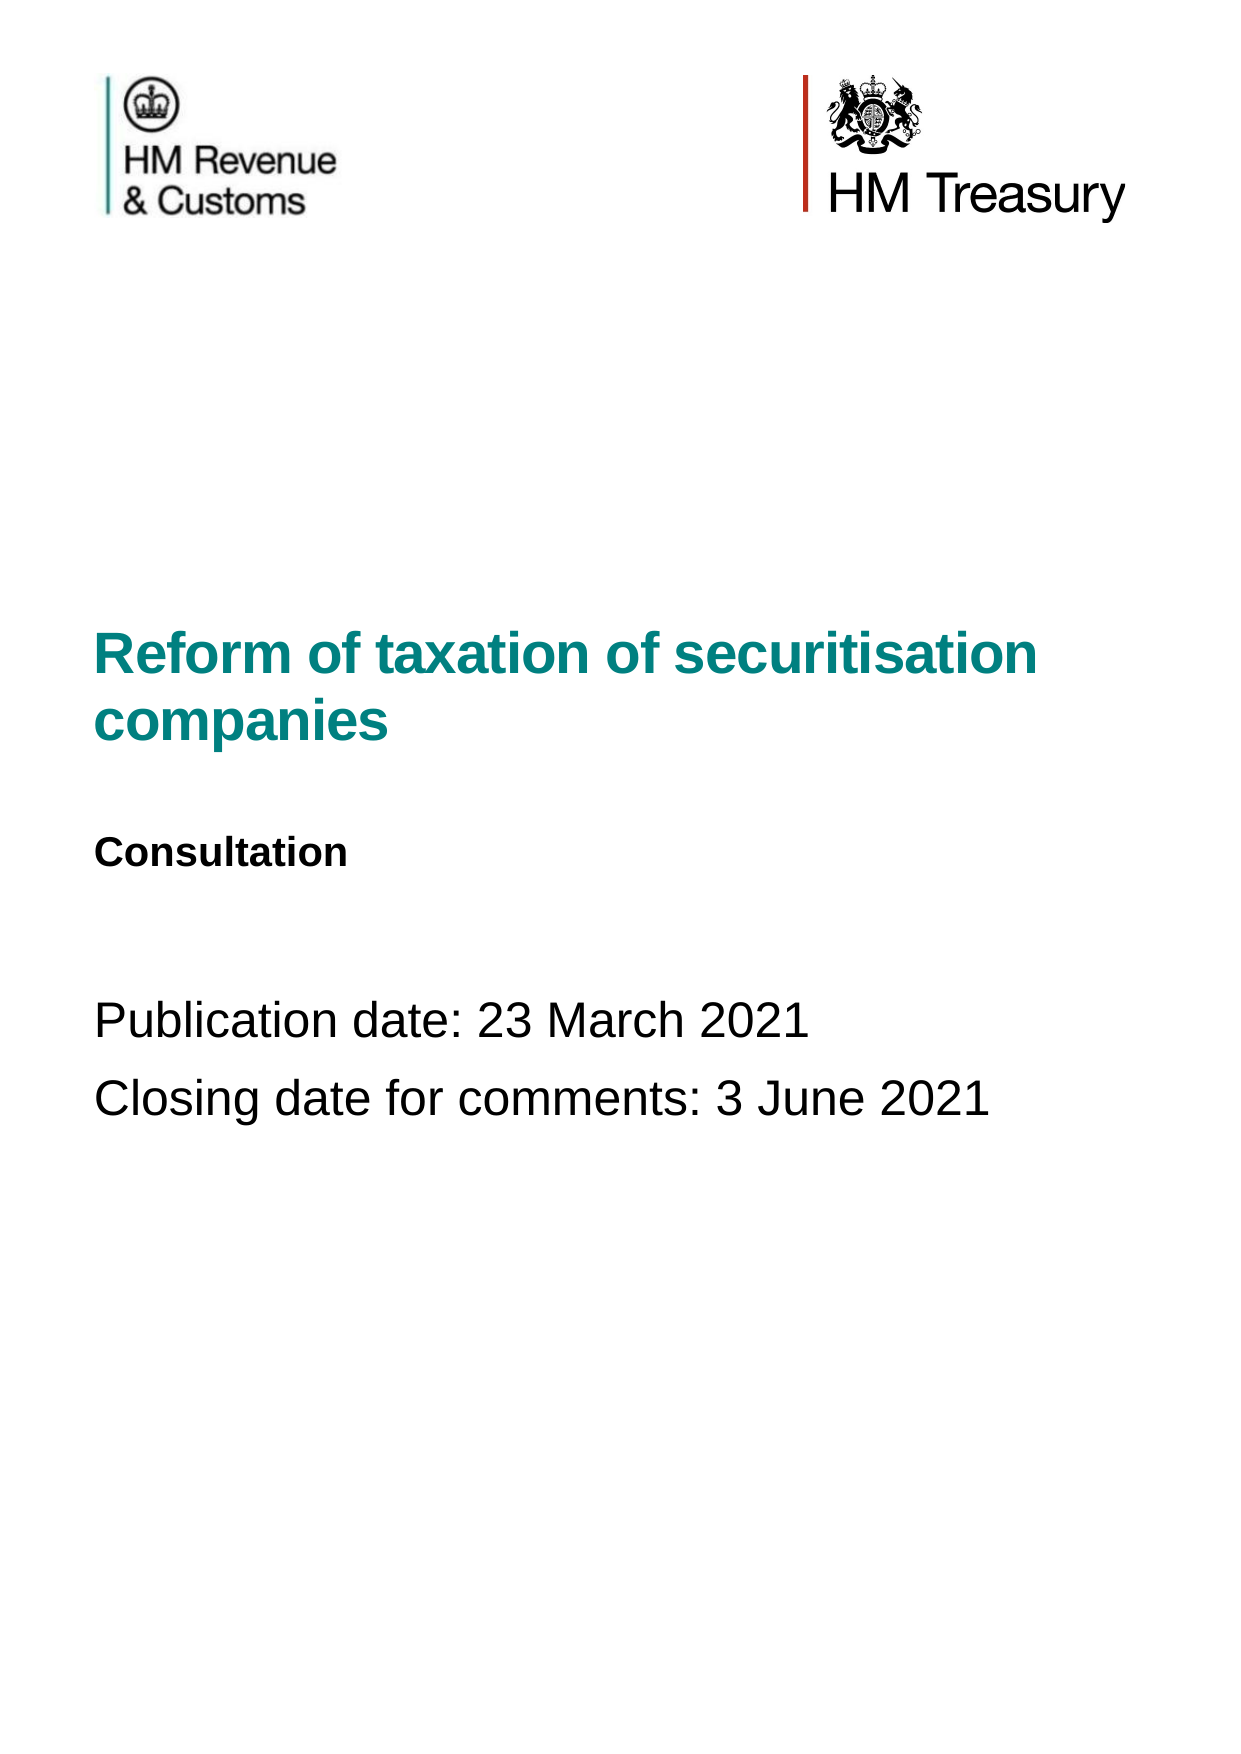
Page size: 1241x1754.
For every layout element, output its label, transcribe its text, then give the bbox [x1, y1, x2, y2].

subtitle Consultation [94, 828, 1125, 876]
text Publication date: 23 March 2021 [94, 990, 1125, 1048]
title Reform of taxation of securitisation companies [94, 618, 1125, 753]
text Closing date for comments: 3 June 2021 [94, 1068, 1125, 1126]
